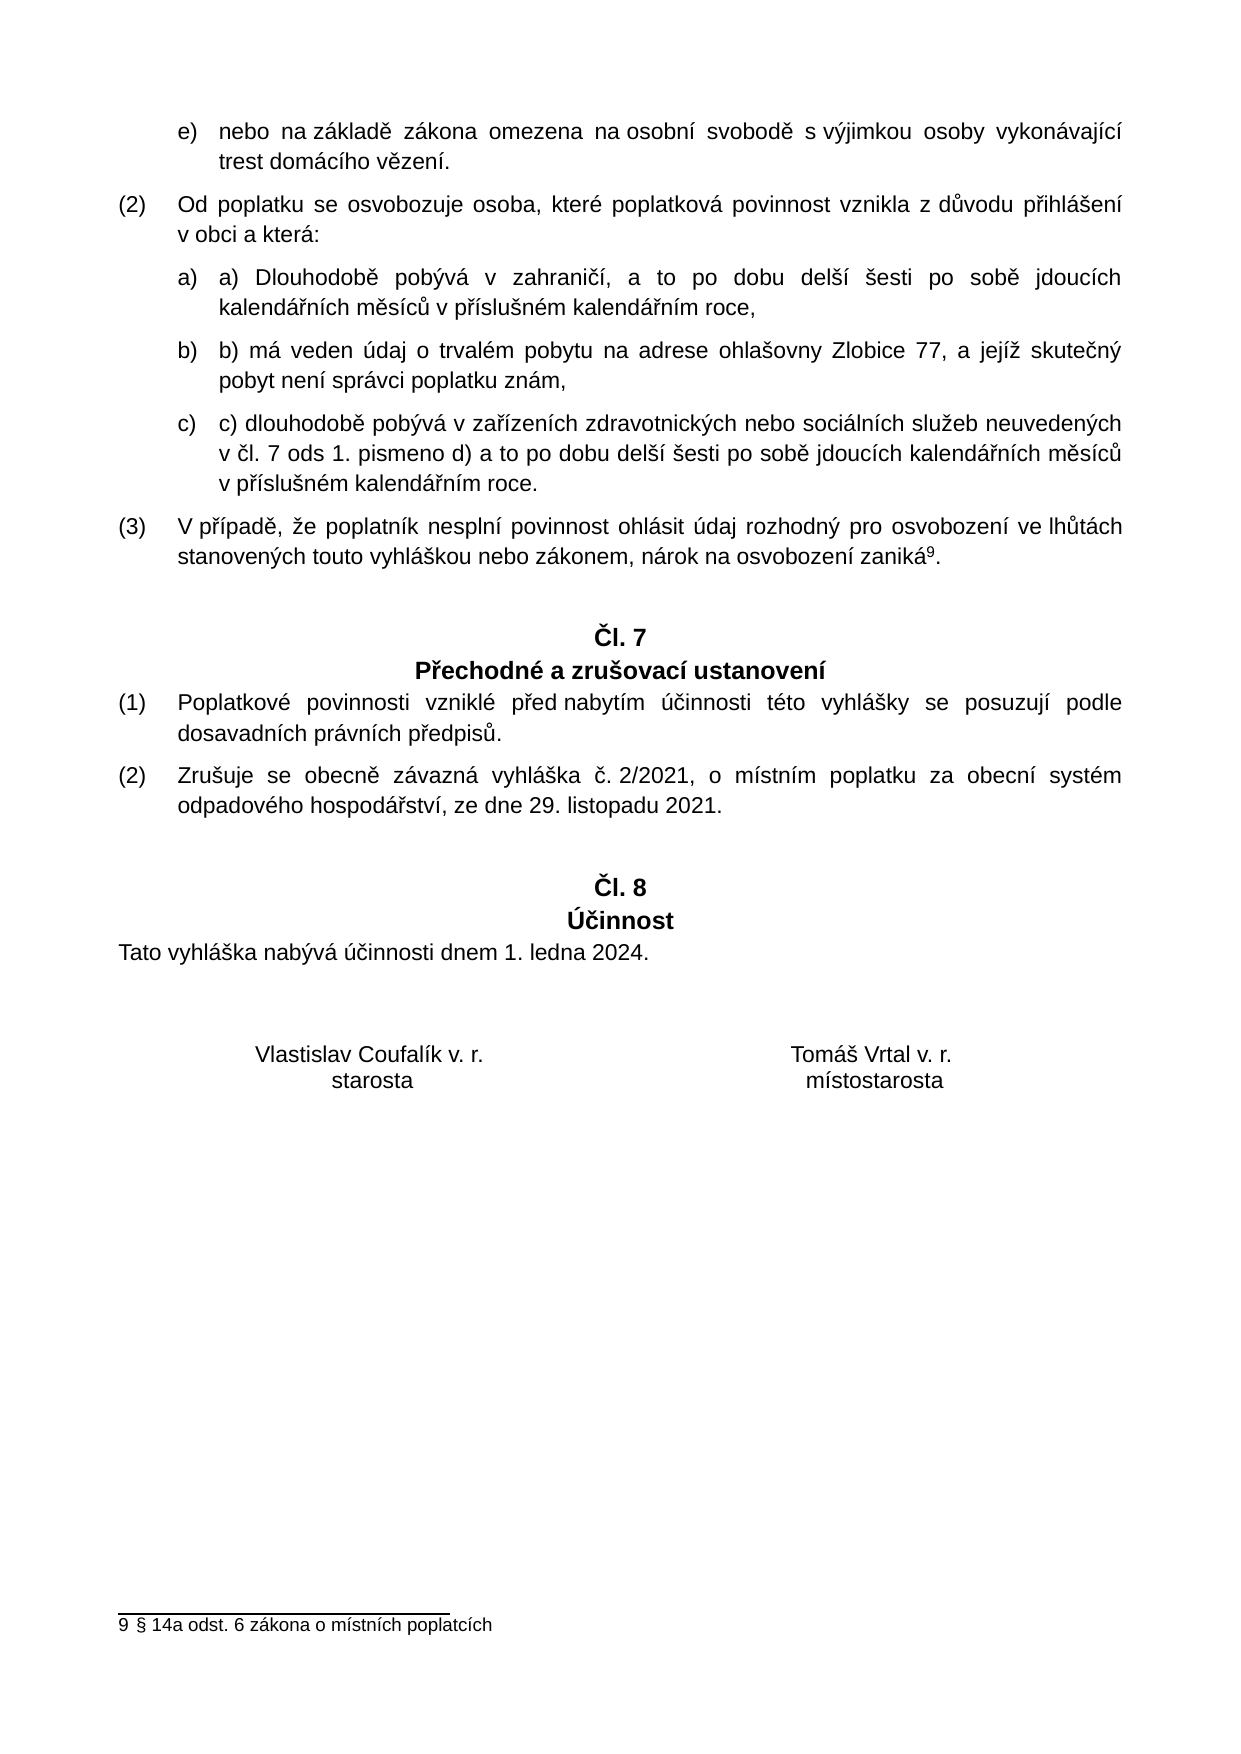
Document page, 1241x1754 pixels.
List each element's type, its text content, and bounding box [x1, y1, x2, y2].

subtitle Čl. 7 Přechodné a zrušovací ustanovení [118, 623, 1122, 685]
list a) Dlouhodobě pobývá v zahraničí, a to po dobu delší šesti po sobě jdoucích kalendářních měsíců v příslušném kalendářním roce, [177, 264, 1122, 321]
list § 14a odst. 6 zákona o místních poplatcích [118, 1614, 1122, 1635]
list Od poplatku se osvobozuje osoba, které poplatková povinnost vznikla z důvodu přihlášení v obci a která: [118, 191, 1122, 248]
list b) má veden údaj o trvalém pobytu na adrese ohlašovny Zlobice 77, a jejíž skutečný pobyt není správci poplatku znám, [177, 337, 1122, 393]
table_cell [620, 1100, 1122, 1218]
table_header Vlastislav Coufalík v. r. starosta [118, 981, 620, 1099]
table_cell [118, 1100, 620, 1218]
list nebo na základě zákona omezena na osobní svobodě s výjimkou osoby vykonávající trest domácího vězení. [177, 118, 1122, 175]
table_header Tomáš Vrtal v. r. místostarosta [620, 981, 1122, 1099]
list V případě, že poplatník nesplní povinnost ohlásit údaj rozhodný pro osvobození ve lhůtách stanovených touto vyhláškou nebo zákonem, nárok na osvobození zaniká. [118, 513, 1122, 569]
list c) dlouhodobě pobývá v zařízeních zdravotnických nebo sociálních služeb neuvedených v čl. 7 ods 1. pismeno d) a to po dobu delší šesti po sobě jdoucích kalendářních měsíců v příslušném kalendářním roce. [177, 410, 1122, 497]
list Poplatkové povinnosti vzniklé před nabytím účinnosti této vyhlášky se posuzují podle dosavadních právních předpisů. [118, 689, 1122, 746]
subtitle Čl. 8 Účinnost [118, 873, 1122, 934]
text Tato vyhláška nabývá účinnosti dnem 1. ledna 2024. [118, 939, 1122, 965]
list Zrušuje se obecně závazná vyhláška č. 2/2021, o místním poplatku za obecní systém odpadového hospodářství, ze dne 29. listopadu 2021. [118, 762, 1122, 819]
